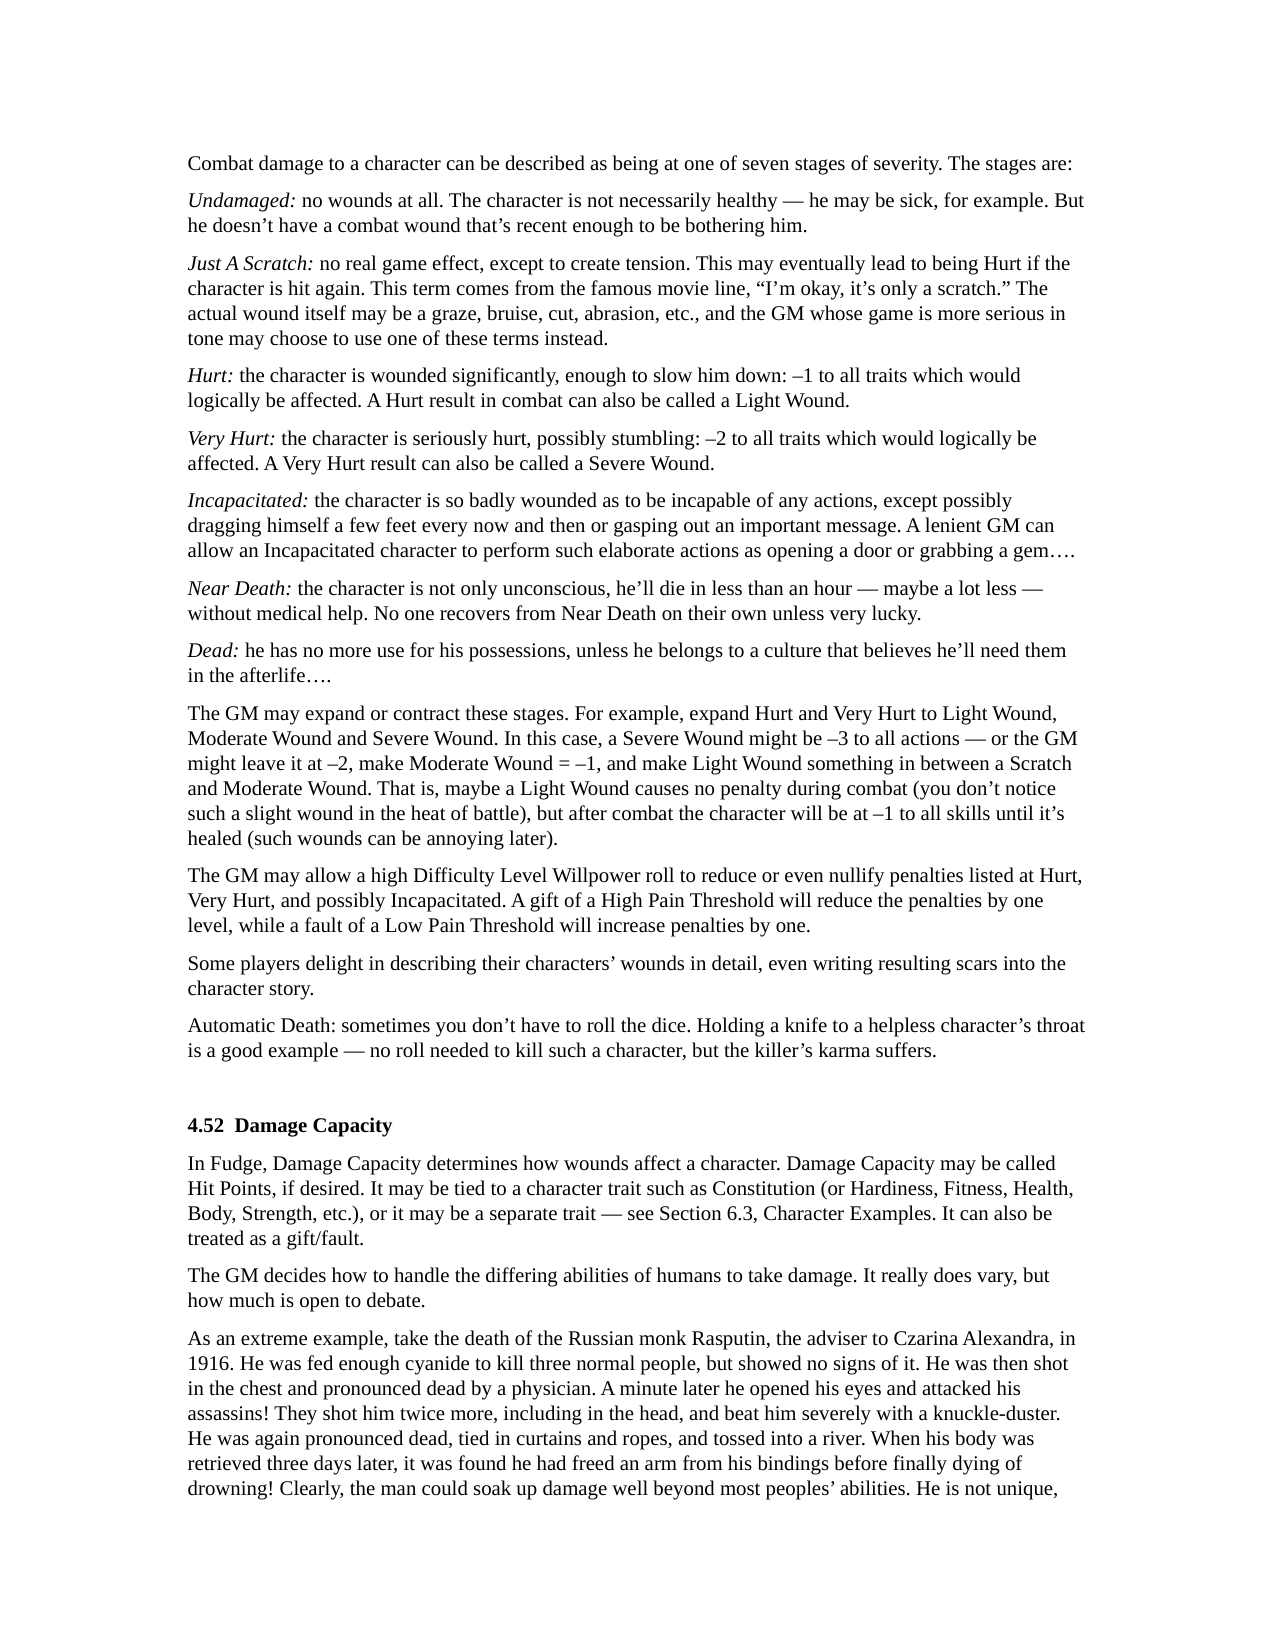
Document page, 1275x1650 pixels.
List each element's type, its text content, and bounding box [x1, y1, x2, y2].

text Just A Scratch: no real game effect, except to create tension. This may eventually lead to being Hurt if the character is hit again. This term comes from the famous movie line, “I’m okay, it’s only a scratch.” The actual wound itself may be a graze, bruise, cut, abrasion, etc., and the GM whose game is more serious in tone may choose to use one of these terms instead. [187, 250, 1087, 350]
text Undamaged: no wounds at all. The character is not necessarily healthy — he may be sick, for example. But he doesn’t have a combat wound that’s recent enough to be bothering him. [187, 187, 1087, 237]
text Automatic Death: sometimes you don’t have to roll the dice. Holding a knife to a helpless character’s throat is a good example — no roll needed to kill such a character, but the killer’s karma suffers. [187, 1012, 1087, 1062]
text Hurt: the character is wounded significantly, enough to slow him down: –1 to all traits which would logically be affected. A Hurt result in combat can also be called a Light Wound. [187, 362, 1087, 412]
text Dead: he has no more use for his possessions, unless he belongs to a culture that believes he’ll need them in the afterlife…. [187, 637, 1087, 687]
text Near Death: the character is not only unconscious, he’ll die in less than an hour — maybe a lot less — without medical help. No one recovers from Near Death on their own unless very lucky. [187, 575, 1087, 625]
text The GM may expand or contract these stages. For example, expand Hurt and Very Hurt to Light Wound, Moderate Wound and Severe Wound. In this case, a Severe Wound might be –3 to all actions — or the GM might leave it at –2, make Moderate Wound = –1, and make Light Wound something in between a Scratch and Moderate Wound. That is, maybe a Light Wound causes no penalty during combat (you don’t notice such a slight wound in the heat of battle), but after combat the character will be at –1 to all skills until it’s healed (such wounds can be annoying later). [187, 700, 1087, 850]
text Some players delight in describing their characters’ wounds in detail, even writing resulting scars into the character story. [187, 950, 1087, 1000]
text 4.52 Damage Capacity [187, 1112, 1087, 1137]
text The GM may allow a high Difficulty Level Willpower roll to reduce or even nullify penalties listed at Hurt, Very Hurt, and possibly Incapacitated. A gift of a High Pain Threshold will reduce the penalties by one level, while a fault of a Low Pain Threshold will increase penalties by one. [187, 862, 1087, 937]
text Combat damage to a character can be described as being at one of seven stages of severity. The stages are: [187, 150, 1087, 175]
text Incapacitated: the character is so badly wounded as to be incapable of any actions, except possibly dragging himself a few feet every now and then or gasping out an important message. A lenient GM can allow an Incapacitated character to perform such elaborate actions as opening a door or grabbing a gem…. [187, 487, 1087, 562]
text In Fudge, Damage Capacity determines how wounds affect a character. Damage Capacity may be called Hit Points, if desired. It may be tied to a character trait such as Constitution (or Hardiness, Fitness, Health, Body, Strength, etc.), or it may be a separate trait — see Section 6.3, Character Examples. It can also be treated as a gift/fault. [187, 1150, 1087, 1250]
text Very Hurt: the character is seriously hurt, possibly stumbling: –2 to all traits which would logically be affected. A Very Hurt result can also be called a Severe Wound. [187, 425, 1087, 475]
text The GM decides how to handle the differing abilities of humans to take damage. It really does vary, but how much is open to debate. [187, 1262, 1087, 1312]
text As an extreme example, take the death of the Russian monk Rasputin, the adviser to Czarina Alexandra, in 1916. He was fed enough cyanide to kill three normal people, but showed no signs of it. He was then shot in the chest and pronounced dead by a physician. A minute later he opened his eyes and attacked his assassins! They shot him twice more, including in the head, and beat him severely with a knuckle-duster. He was again pronounced dead, tied in curtains and ropes, and tossed into a river. When his body was retrieved three days later, it was found he had freed an arm from his bindings before finally dying of drowning! Clearly, the man could soak up damage well beyond most peoples’ abilities. He is not unique, [187, 1325, 1087, 1500]
